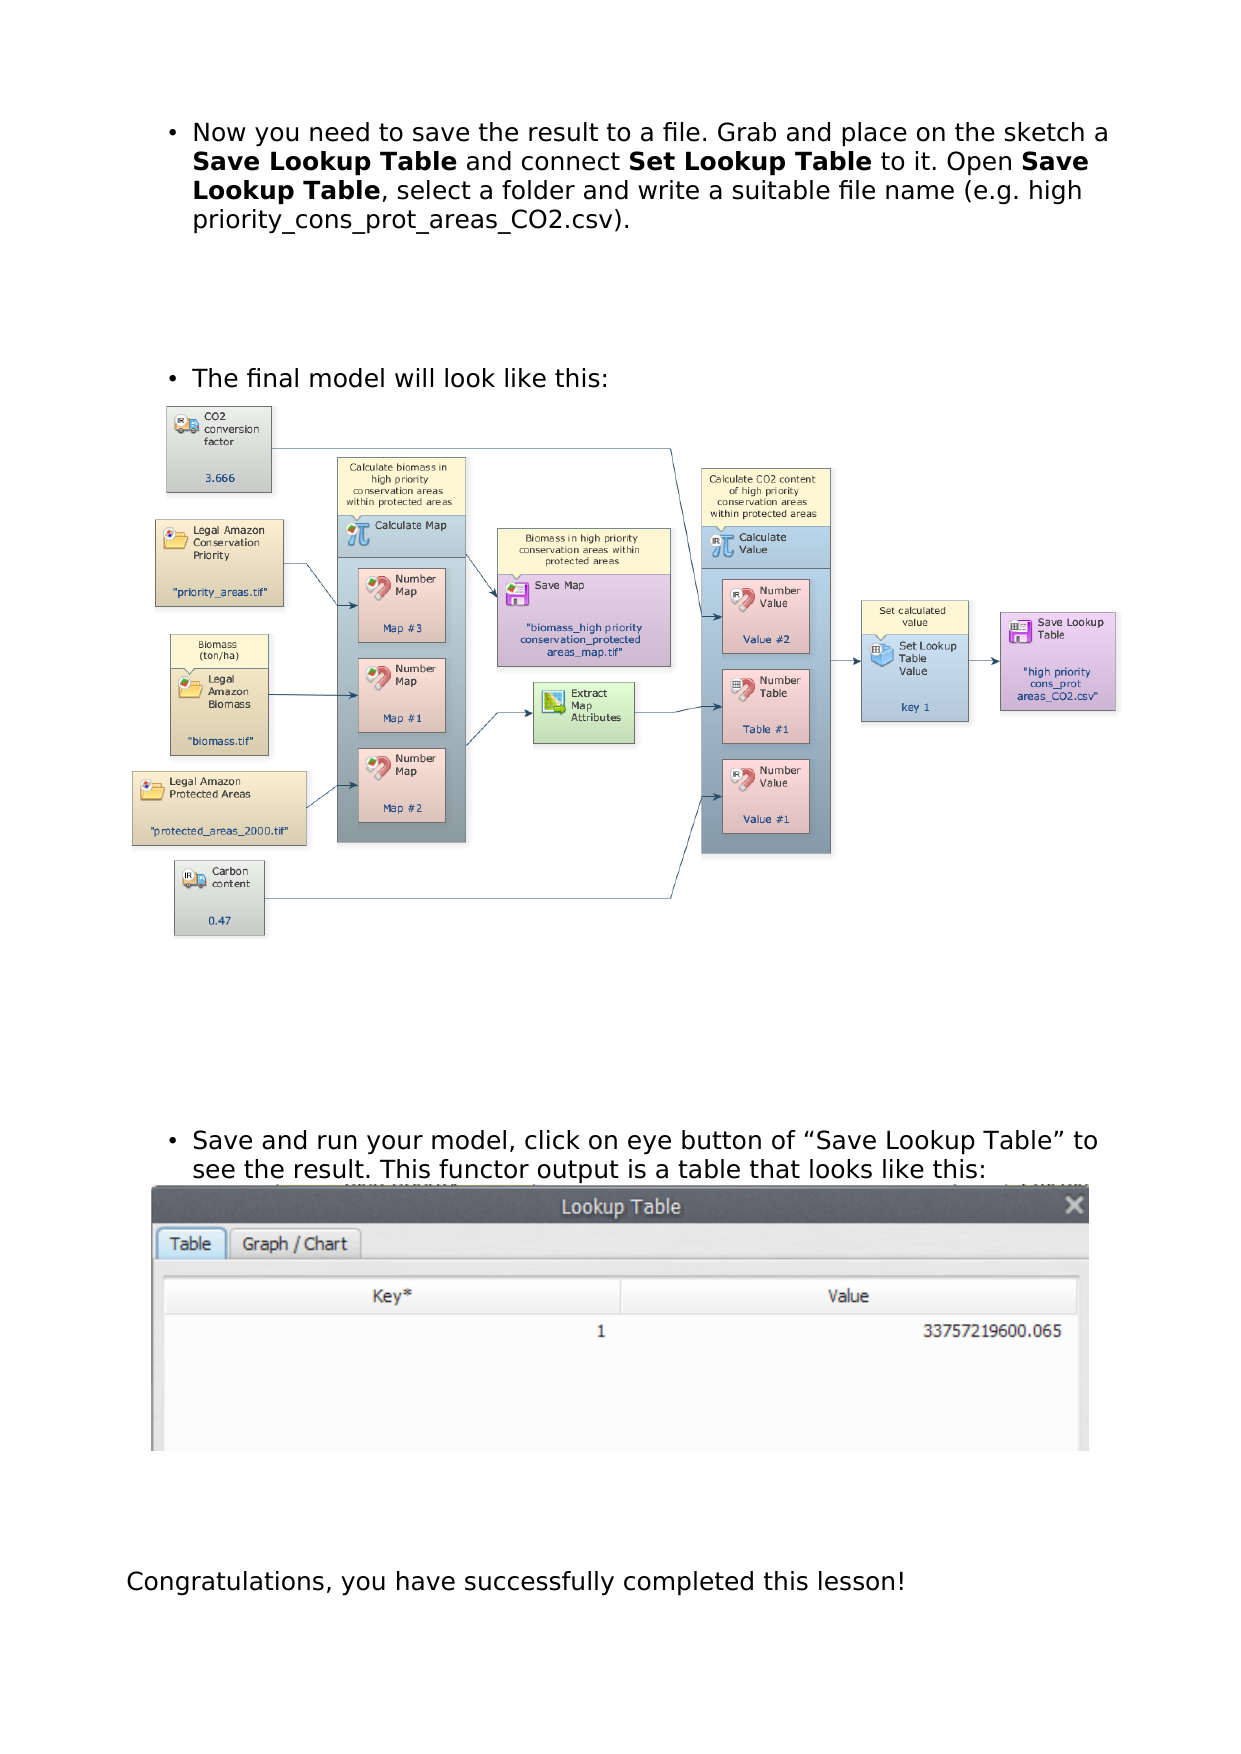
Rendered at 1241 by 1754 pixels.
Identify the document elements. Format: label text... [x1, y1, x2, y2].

text Congratulations, you have successfully completed this lesson! [118, 1184, 1122, 1625]
list The final model will look like this: [177, 364, 1122, 393]
picture [118, 393, 1123, 939]
picture [151, 1184, 1089, 1451]
list Save and run your model, click on eye button of “Save Lookup Table” to see the result. This functor output is a table that looks like this: [177, 1126, 1122, 1184]
list Now you need to save the result to a file. Grab and place on the sketch a Save Lookup Table and connect Set Lookup Table to it. Open Save Lookup Table, select a folder and write a suitable file name (e.g. high priority_cons_prot_areas_CO2.csv). [177, 118, 1122, 235]
